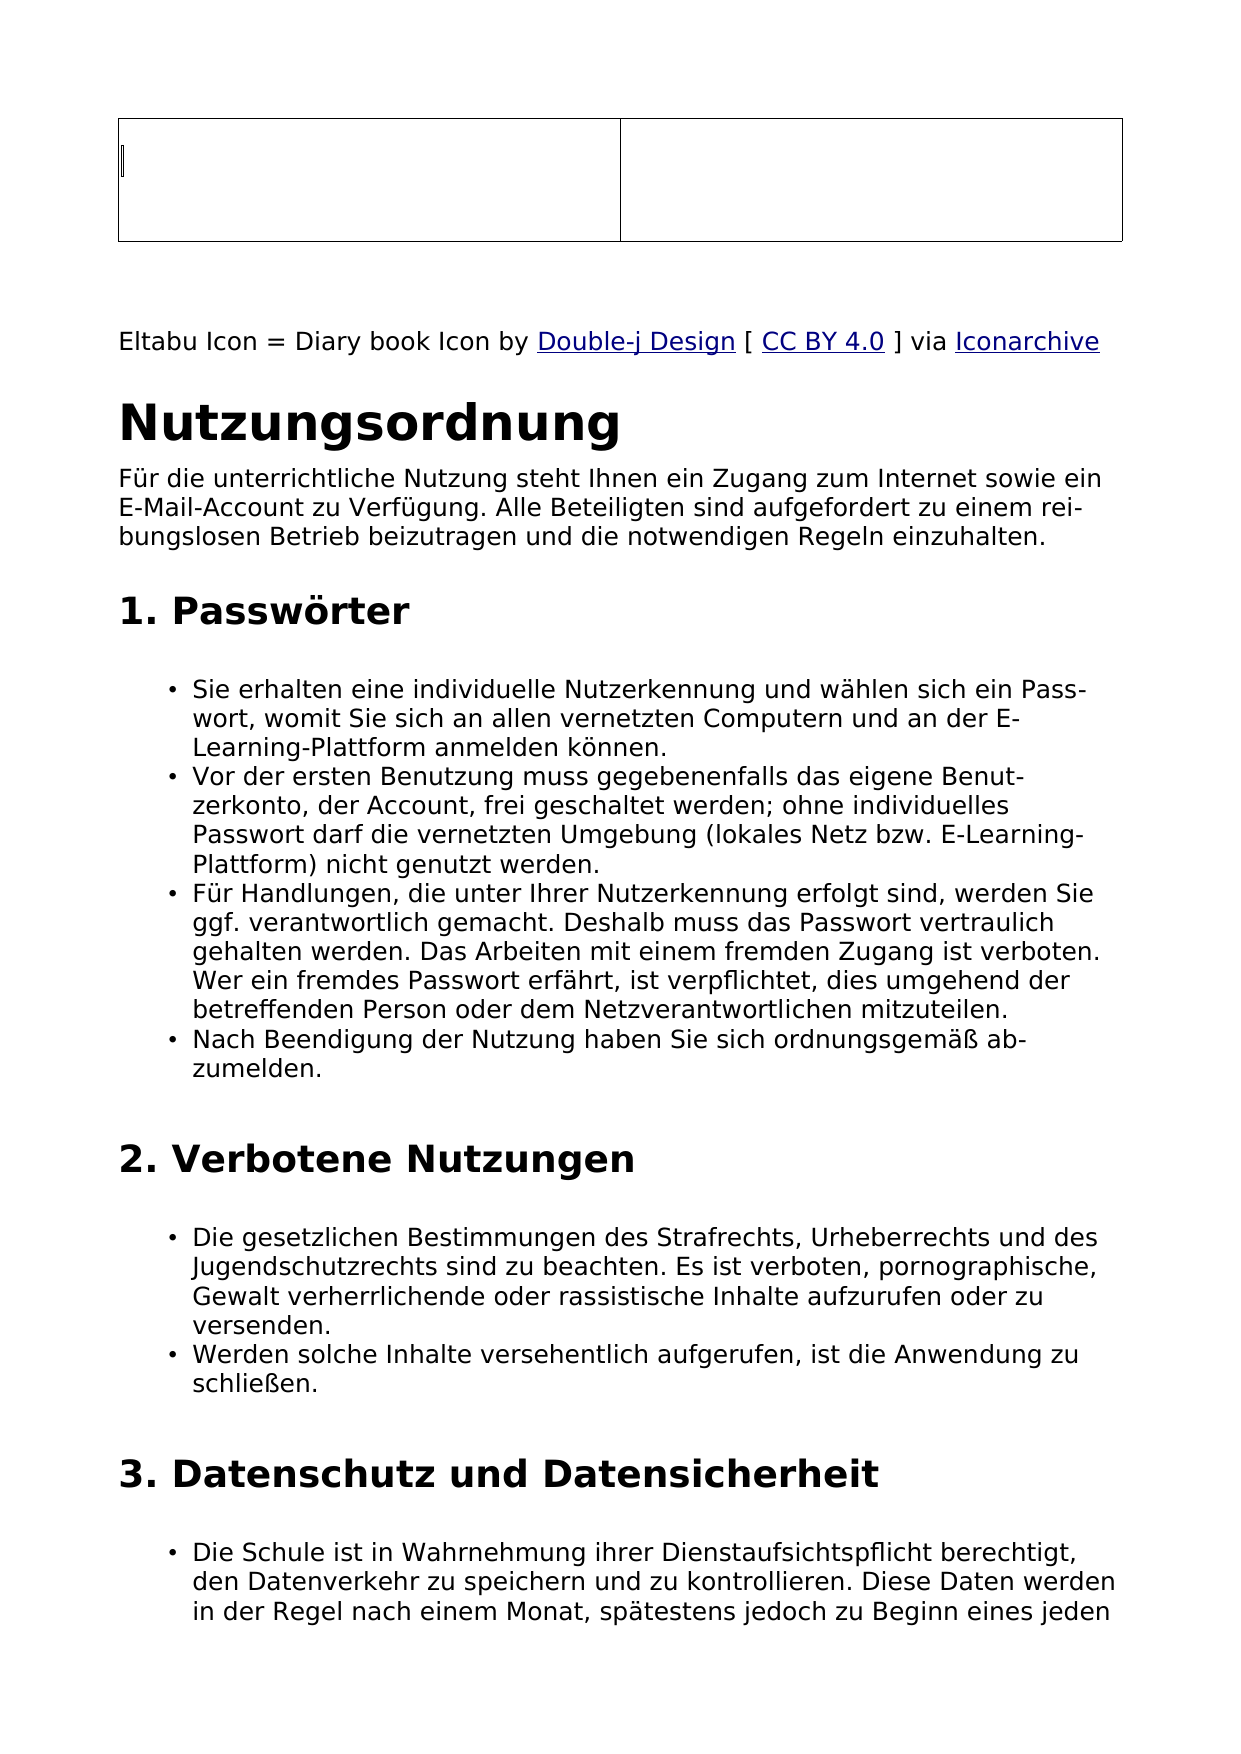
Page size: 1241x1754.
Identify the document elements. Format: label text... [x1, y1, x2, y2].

text Für die unterrichtliche Nutzung steht Ihnen ein Zugang zum Internet sowie ein E-Mail-Account zu Verfügung. Alle Beteiligten sind aufgefor­dert zu einem rei­bungs­losen Betrieb beizutragen und die notwendi­gen Regeln einzuhalten. [118, 464, 1122, 552]
subtitle 3. Datenschutz und Datensicherheit [118, 1453, 1122, 1496]
subtitle Nutzungsordnung [118, 393, 1122, 452]
text Eltabu Icon = Diary book Icon by Double-j Design [ CC BY 4.0 ] via Iconarchive [118, 327, 1122, 356]
subtitle 1. Passwörter [118, 589, 1122, 633]
list Nach Beendigung der Nutzung haben Sie sich ordnungsge­mäß ab­zumelden. [177, 1025, 1122, 1083]
list Die Schule ist in Wahrnehmung ihrer Dienstaufsichts­pflicht be­rechtigt, den Datenverkehr zu speichern und zu kon­trollieren. Diese Daten werden in der Regel nach einem Monat, spä­testens jedoch zu Beginn eines jeden [177, 1538, 1122, 1626]
list Die gesetzlichen Bestimmungen des Strafrechts, Urheber­rechts und des Jugend­schutzrechts sind zu beachten. Es ist verboten, porno­graphische, Ge­walt verherrlichende oder ras­sistische Inhalte aufzuru­fen oder zu versenden. [177, 1223, 1122, 1340]
list Werden solche Inhalte versehentlich aufgerufen, ist die Anwen­dung zu schließen. [177, 1340, 1122, 1398]
table_header [621, 119, 1122, 241]
table_header [119, 119, 620, 241]
list Vor der ersten Benutzung muss gegebenenfalls das eigene Benut­zerkonto, der Account, frei geschaltet werden; ohne in­dividuelles Passwort darf die vernetzten Umgebung (lokales Netz bzw. E-Lear­ning-Plattform) nicht ge­nutzt werden. [177, 762, 1122, 879]
subtitle 2. Verbotene Nutzungen [118, 1138, 1122, 1181]
list Für Handlungen, die unter Ihrer Nutzerkennung erfolgt sind, wer­den Sie ggf. verantwortlich gemacht. Deshalb muss das Passwort ver­traulich gehalten werden. Das Arbeiten mit ei­nem fremden Zu­gang ist verboten. Wer ein fremdes Pass­wort erfährt, ist verpflichtet, dies um­gehend der betreffenden Per­son oder dem Netzverantwortli­chen mit­zuteilen. [177, 879, 1122, 1025]
list Sie erhalten eine individuelle Nutzerkennung und wählen sich ein Pass­wort, womit Sie sich an allen vernetzten Compu­tern und an der E-Learning-Platt­form anmelden können. [177, 675, 1122, 762]
